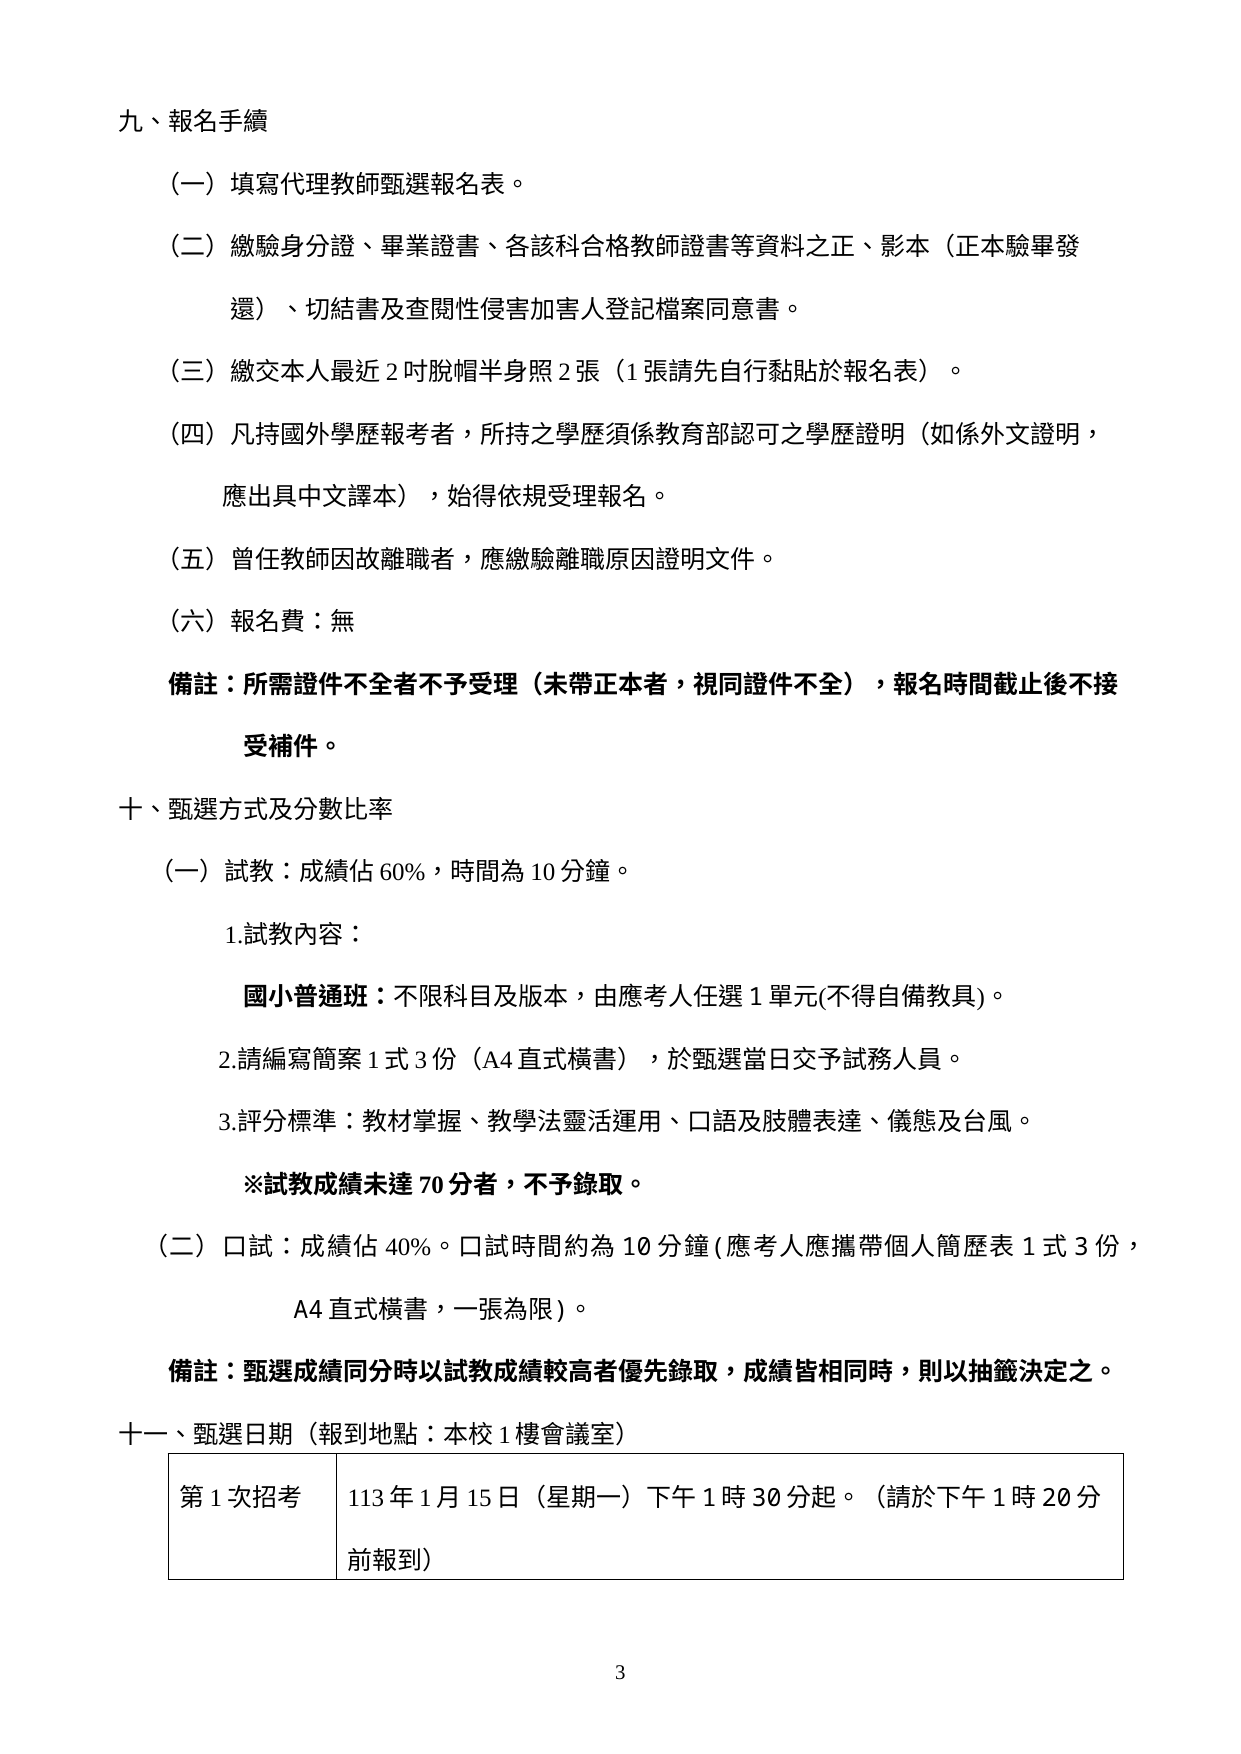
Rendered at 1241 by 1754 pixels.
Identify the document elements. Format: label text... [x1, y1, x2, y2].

text 國小普通班：不限科目及版本，由應考人任選1單元(不得自備教具)。 [243, 953, 1122, 1016]
text 3.評分標準：教材掌握、教學法靈活運用、口語及肢體表達、儀態及台風。 [118, 1078, 1122, 1141]
text （四）凡持國外學歷報考者，所持之學歷須係教育部認可之學歷證明（如係外文證明，應出具中文譯本），始得依規受理報名。 [155, 391, 1122, 516]
text （二）口試：成績佔40%。口試時間約為10分鐘(應考人應攜帶個人簡歷表1式3份，A4直式橫書，一張為限)。 [143, 1203, 1122, 1328]
table_header 第1次招考 [169, 1454, 336, 1579]
text （六）報名費：無 [156, 578, 1122, 641]
text ※試教成績未達70分者，不予錄取。 [143, 1141, 1122, 1203]
text 備註：甄選成績同分時以試教成績較高者優先錄取，成績皆相同時，則以抽籤決定之。 [168, 1328, 1122, 1391]
text 2.請編寫簡案1式3份（A4直式橫書），於甄選當日交予試務人員。 [118, 1016, 1122, 1078]
text 1.試教內容： [118, 891, 1122, 953]
text （五）曾任教師因故離職者，應繳驗離職原因證明文件。 [156, 516, 1122, 578]
text （三）繳交本人最近2吋脫帽半身照2張（1張請先自行黏貼於報名表）。 [156, 328, 1122, 391]
text （二）繳驗身分證、畢業證書、各該科合格教師證書等資料之正、影本（正本驗畢發還）、切結書及查閱性侵害加害人登記檔案同意書。 [156, 203, 1122, 328]
text 十一、甄選日期（報到地點：本校1樓會議室） [118, 1391, 1122, 1453]
table_header 113年1月15日（星期一）下午1時30分起。（請於下午1時20分前報到） [337, 1454, 1123, 1579]
text （一）填寫代理教師甄選報名表。 [118, 141, 1122, 203]
text 十、甄選方式及分數比率 [118, 766, 1122, 828]
text （一）試教：成績佔60%，時間為10分鐘。 [118, 828, 1122, 891]
text 九、報名手續 [118, 78, 1122, 141]
text 備註：所需證件不全者不予受理（未帶正本者，視同證件不全），報名時間截止後不接受補件。 [168, 641, 1122, 766]
